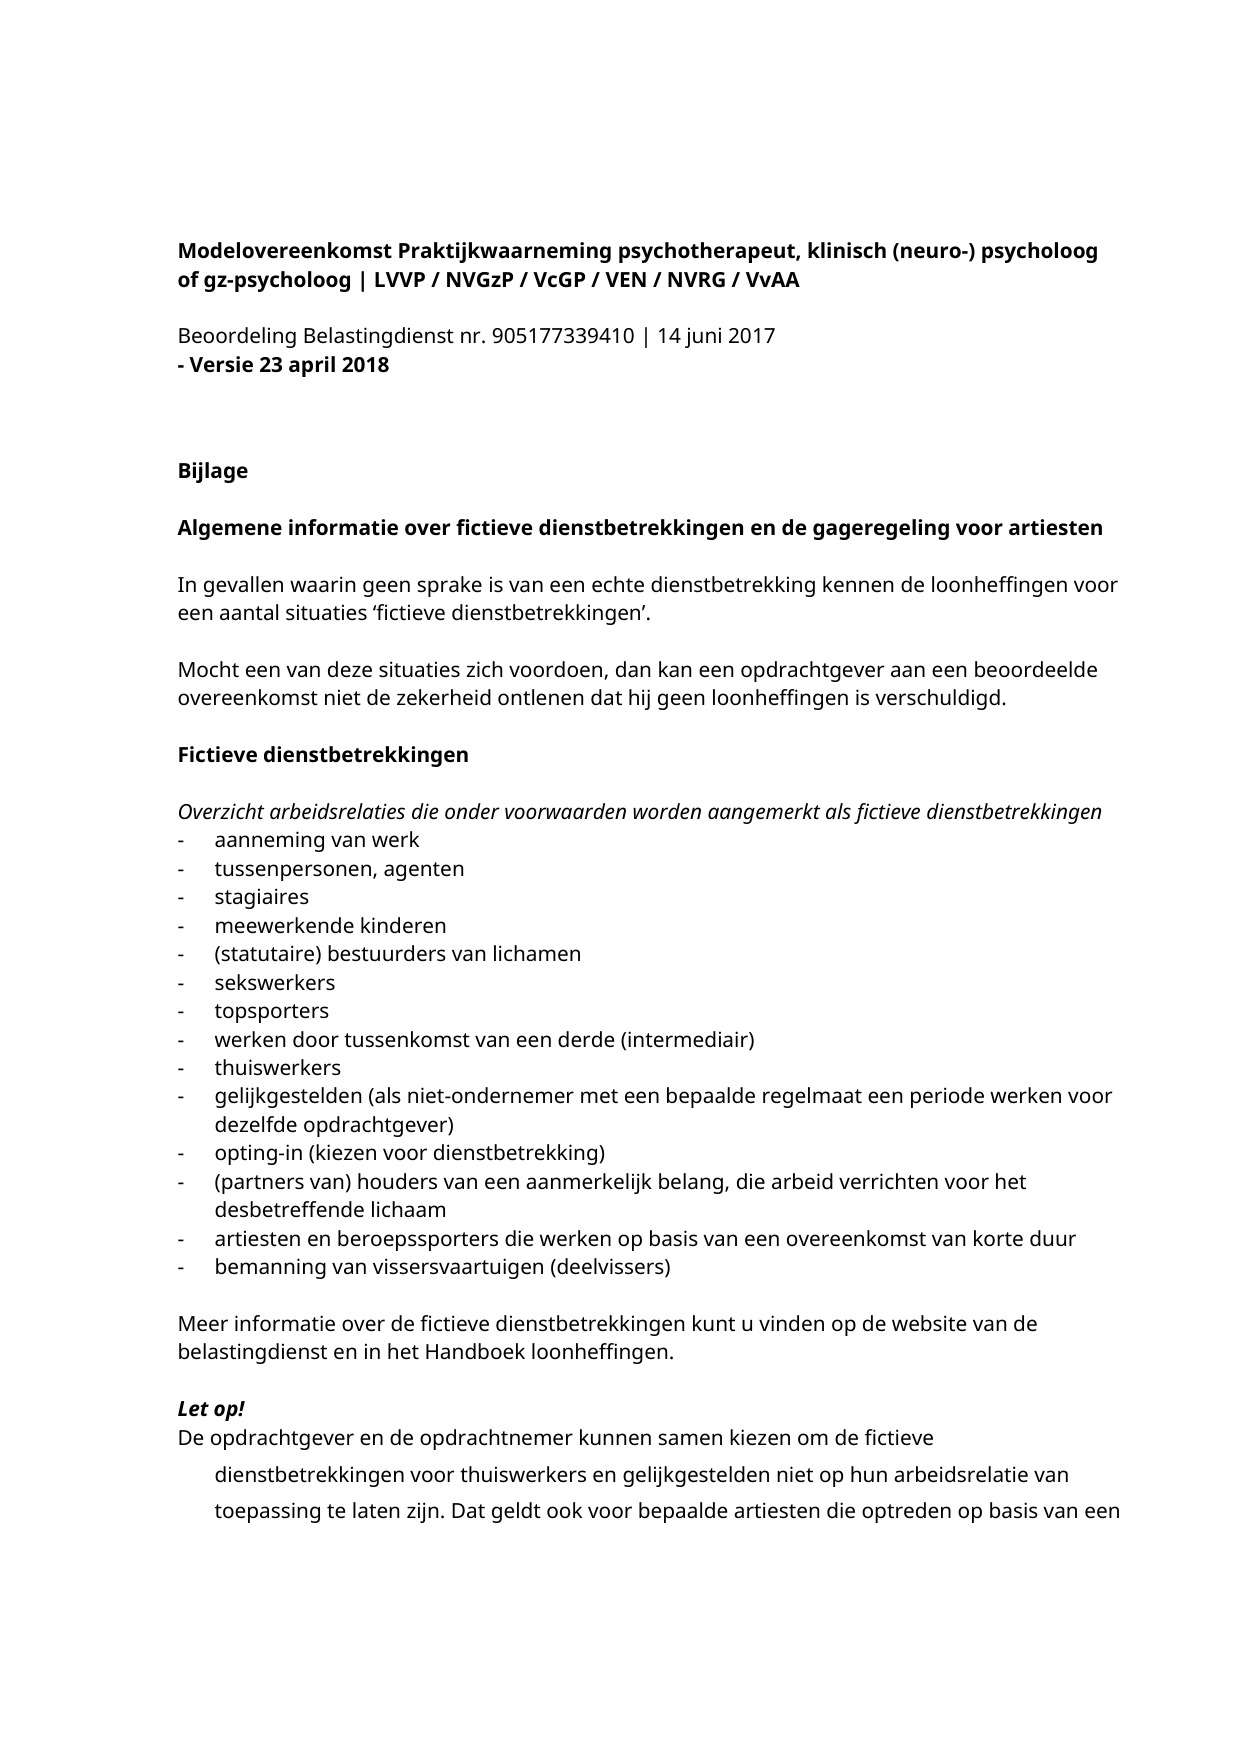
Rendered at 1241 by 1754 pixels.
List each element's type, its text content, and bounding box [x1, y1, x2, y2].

text Bijlage [177, 456, 1122, 484]
text De opdrachtgever en de opdrachtnemer kunnen samen kiezen om de fictieve dienstbetrekkingen voor thuiswerkers en gelijkgestelden niet op hun arbeidsrelatie van toepassing te laten zijn. Dat geldt ook voor bepaalde artiesten die optreden op basis van een [177, 1423, 1122, 1525]
list tussenpersonen, agenten [177, 854, 1122, 882]
text Overzicht arbeidsrelaties die onder voorwaarden worden aangemerkt als fictieve dienstbetrekkingen [177, 797, 1122, 826]
list meewerkende kinderen [177, 911, 1122, 939]
list artiesten en beroepssporters die werken op basis van een overeenkomst van korte duur [177, 1224, 1122, 1252]
list werken door tussenkomst van een derde (intermediair) [177, 1025, 1122, 1053]
list bemanning van vissersvaartuigen (deelvissers) [177, 1252, 1122, 1281]
text Algemene informatie over fictieve dienstbetrekkingen en de gageregeling voor artiesten [177, 513, 1122, 541]
list (partners van) houders van een aanmerkelijk belang, die arbeid verrichten voor het desbetreffende lichaam [177, 1167, 1122, 1224]
list thuiswerkers [177, 1053, 1122, 1082]
list gelijkgestelden (als niet-ondernemer met een bepaalde regelmaat een periode werken voor dezelfde opdrachtgever) [177, 1082, 1122, 1138]
text Meer informatie over de fictieve dienstbetrekkingen kunt u vinden op de website van de belastingdienst en in het Handboek loonheffingen. [177, 1309, 1122, 1366]
list aanneming van werk [177, 826, 1122, 854]
list sekswerkers [177, 968, 1122, 996]
text Let op! [177, 1394, 1122, 1423]
list (statutaire) bestuurders van lichamen [177, 939, 1122, 968]
list topsporters [177, 996, 1122, 1025]
text In gevallen waarin geen sprake is van een echte dienstbetrekking kennen de loonheffingen voor een aantal situaties ‘fictieve dienstbetrekkingen’. [177, 570, 1122, 627]
text Mocht een van deze situaties zich voordoen, dan kan een opdrachtgever aan een beoordeelde overeenkomst niet de zekerheid ontlenen dat hij geen loonheffingen is verschuldigd. [177, 655, 1122, 712]
list stagiaires [177, 882, 1122, 911]
text Fictieve dienstbetrekkingen [177, 740, 1122, 769]
list opting-in (kiezen voor dienstbetrekking) [177, 1138, 1122, 1167]
